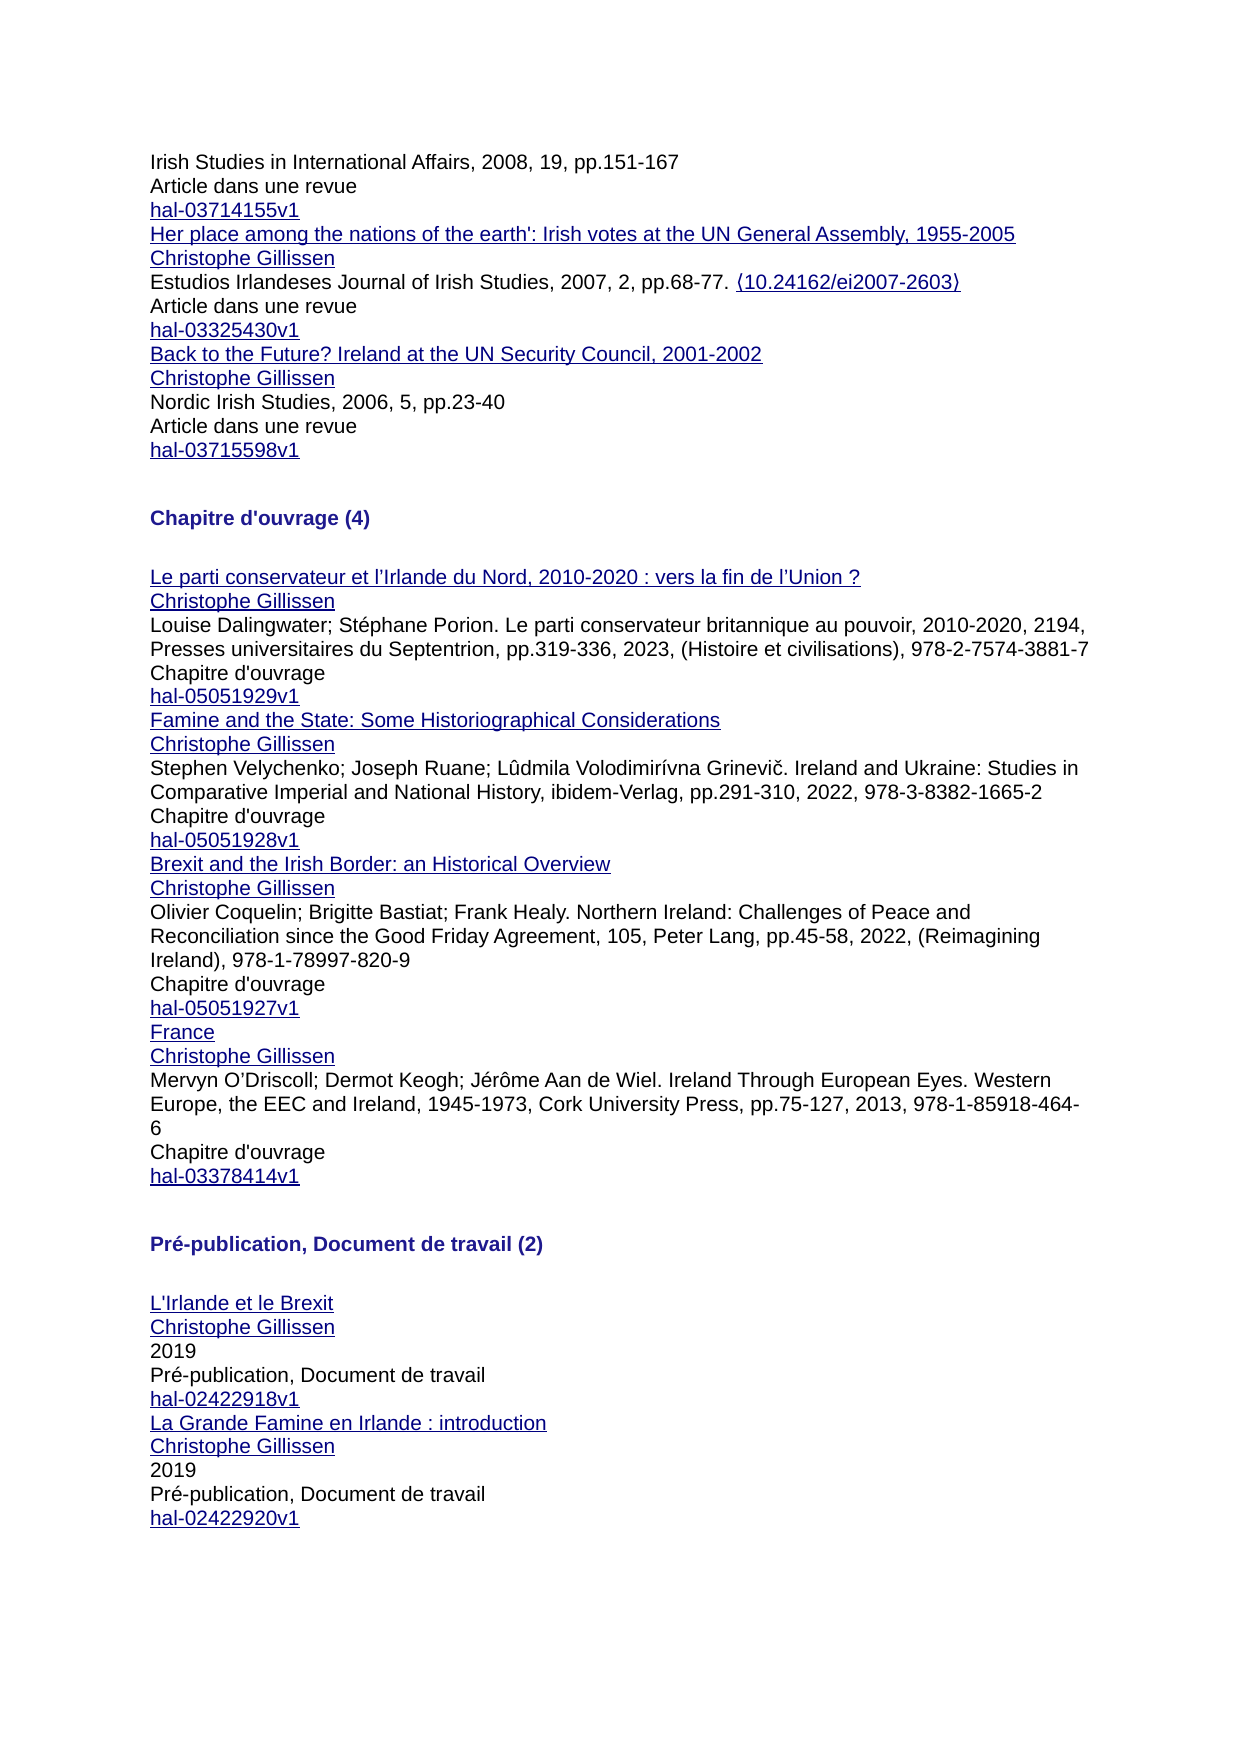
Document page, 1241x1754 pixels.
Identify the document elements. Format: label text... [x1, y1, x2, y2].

table_cell La Grande Famine en Irlande : introduction Christophe Gillissen 2019 Pré-publication, Document de travail hal-02422920v1 [150, 1410, 1090, 1530]
subtitle Chapitre d'ouvrage (4) [150, 506, 1090, 530]
table_header Le parti conservateur et l’Irlande du Nord, 2010-2020 : vers la fin de l’Union ? Christophe Gillissen Louise Dalingwater; Stéphane Porion. Le parti conservateur britannique au pouvoir, 2010-2020, 2194, Presses universitaires du Septentrion, pp.319-336, 2023, (Histoire et civilisations), 978-2-7574-3881-7 Chapitre d'ouvrage hal-05051929v1 [150, 565, 1090, 708]
table_cell Back to the Future? Ireland at the UN Security Council, 2001-2002 Christophe Gillissen Nordic Irish Studies, 2006, 5, pp.23-40 Article dans une revue hal-03715598v1 [150, 342, 1090, 461]
table_header L'Irlande et le Brexit Christophe Gillissen 2019 Pré-publication, Document de travail hal-02422918v1 [150, 1291, 1090, 1410]
table_cell France Christophe Gillissen Mervyn O’Driscoll; Dermot Keogh; Jérôme Aan de Wiel. Ireland Through European Eyes. Western Europe, the EEC and Ireland, 1945-1973, Cork University Press, pp.75-127, 2013, 978-1-85918-464-6 Chapitre d'ouvrage hal-03378414v1 [150, 1020, 1090, 1187]
table_cell Her place among the nations of the earth': Irish votes at the UN General Assembly, 1955-2005 Christophe Gillissen Estudios Irlandeses Journal of Irish Studies, 2007, 2, pp.68-77. ⟨10.24162/ei2007-2603⟩ Article dans une revue hal-03325430v1 [150, 222, 1090, 342]
subtitle Pré-publication, Document de travail (2) [150, 1232, 1090, 1256]
table_cell Brexit and the Irish Border: an Historical Overview Christophe Gillissen Olivier Coquelin; Brigitte Bastiat; Frank Healy. Northern Ireland: Challenges of Peace and Reconciliation since the Good Friday Agreement, 105, Peter Lang, pp.45-58, 2022, (Reimagining Ireland), 978-1-78997-820-9 Chapitre d'ouvrage hal-05051927v1 [150, 852, 1090, 1020]
table_cell Irish Studies in International Affairs, 2008, 19, pp.151-167 Article dans une revue hal-03714155v1 [150, 150, 1090, 222]
table_cell Famine and the State: Some Historiographical Considerations Christophe Gillissen Stephen Velychenko; Joseph Ruane; Lûdmila Volodimirívna Grinevič. Ireland and Ukraine: Studies in Comparative Imperial and National History, ibidem-Verlag, pp.291-310, 2022, 978-3-8382-1665-2 Chapitre d'ouvrage hal-05051928v1 [150, 708, 1090, 852]
